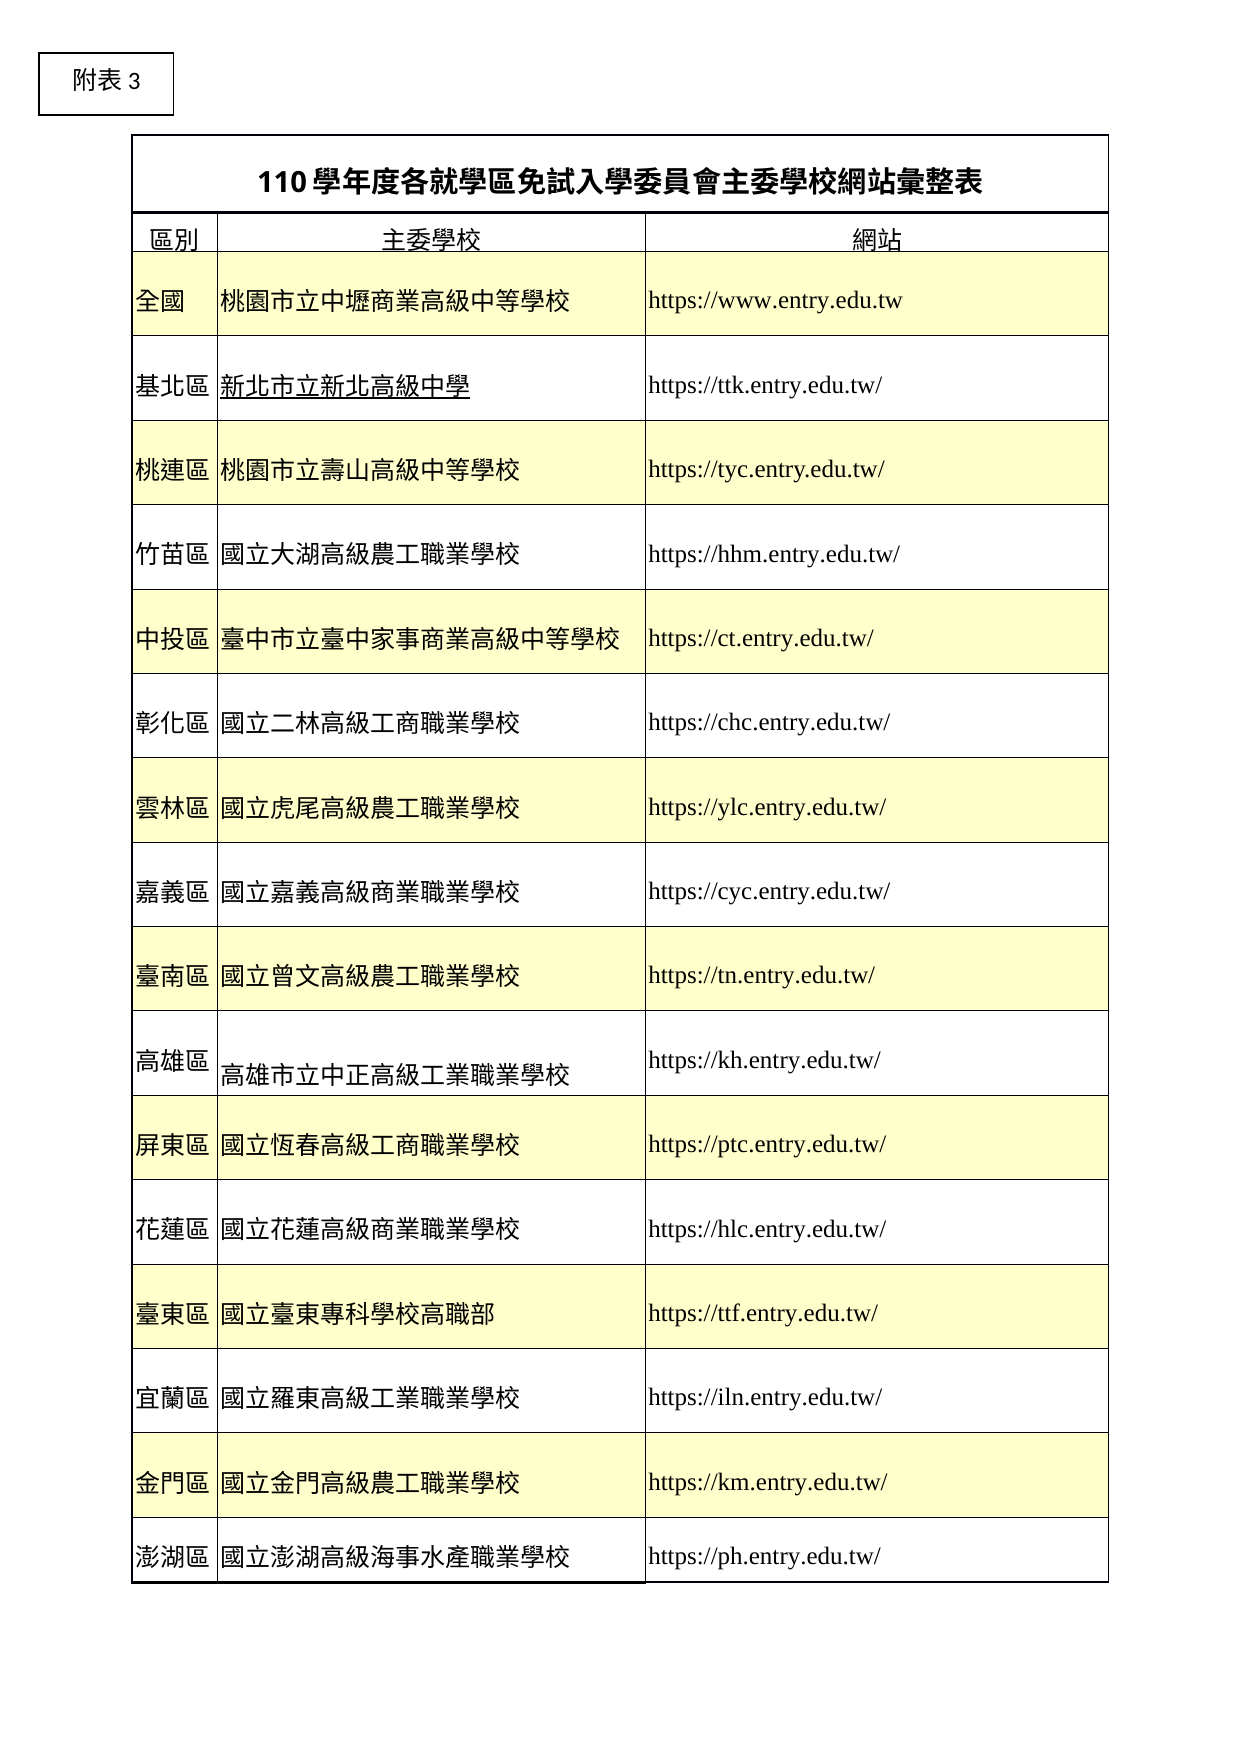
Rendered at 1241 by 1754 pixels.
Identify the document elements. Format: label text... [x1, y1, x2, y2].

table_cell 臺中市立臺中家事商業高級中等學校 [218, 590, 645, 673]
table_cell 區別 [133, 214, 217, 251]
table_cell 全國 [133, 252, 217, 335]
table_cell 高雄市立中正高級工業職業學校 [218, 1011, 645, 1095]
table_cell 國立虎尾高級農工職業學校 [218, 758, 645, 842]
table_cell https://ct.entry.edu.tw/ [646, 590, 1108, 673]
table_cell https://ylc.entry.edu.tw/ [646, 758, 1108, 842]
table_cell 桃園市立中壢商業高級中等學校 [218, 252, 645, 335]
table_cell https://km.entry.edu.tw/ [646, 1433, 1108, 1517]
table_cell 主委學校 [218, 214, 645, 251]
table_cell https://ph.entry.edu.tw/ [646, 1518, 1108, 1581]
table_cell 國立恆春高級工商職業學校 [218, 1096, 645, 1179]
table_cell https://kh.entry.edu.tw/ [646, 1011, 1108, 1095]
table_cell 國立大湖高級農工職業學校 [218, 505, 645, 588]
table_cell 桃連區 [133, 421, 217, 504]
table_cell 國立臺東專科學校高職部 [218, 1265, 645, 1348]
table_cell 國立二林高級工商職業學校 [218, 674, 645, 757]
table_cell https://ttk.entry.edu.tw/ [646, 336, 1108, 420]
table_cell 高雄區 [133, 1011, 217, 1095]
table_cell 國立花蓮高級商業職業學校 [218, 1180, 645, 1263]
table_cell 宜蘭區 [133, 1349, 217, 1432]
table_cell 新北市立新北高級中學 [218, 336, 645, 420]
table_cell 澎湖區 [133, 1518, 217, 1581]
table_cell https://hlc.entry.edu.tw/ [646, 1180, 1108, 1263]
table_cell 花蓮區 [133, 1180, 217, 1263]
table_cell 國立嘉義高級商業職業學校 [218, 843, 645, 926]
table_cell 嘉義區 [133, 843, 217, 926]
table_cell 桃園市立壽山高級中等學校 [218, 421, 645, 504]
table_cell https://ptc.entry.edu.tw/ [646, 1096, 1108, 1179]
table_cell 基北區 [133, 336, 217, 420]
table_cell 中投區 [133, 590, 217, 673]
table_cell 彰化區 [133, 674, 217, 757]
table_cell 國立曾文高級農工職業學校 [218, 927, 645, 1010]
table_cell 國立金門高級農工職業學校 [218, 1433, 645, 1517]
table_cell 雲林區 [133, 758, 217, 842]
table_header 110學年度各就學區免試入學委員會主委學校網站彙整表 [133, 136, 1108, 211]
table_cell 臺東區 [133, 1265, 217, 1348]
table_cell https://cyc.entry.edu.tw/ [646, 843, 1108, 926]
table_cell 網站 [646, 214, 1108, 251]
table_cell 臺南區 [133, 927, 217, 1010]
table_cell 國立澎湖高級海事水產職業學校 [218, 1518, 645, 1581]
table_cell https://iln.entry.edu.tw/ [646, 1349, 1108, 1432]
table_cell 金門區 [133, 1433, 217, 1517]
table_cell https://tn.entry.edu.tw/ [646, 927, 1108, 1010]
table_cell https://tyc.entry.edu.tw/ [646, 421, 1108, 504]
table_cell https://hhm.entry.edu.tw/ [646, 505, 1108, 588]
table_cell 國立羅東高級工業職業學校 [218, 1349, 645, 1432]
table_cell 竹苗區 [133, 505, 217, 588]
table_cell https://ttf.entry.edu.tw/ [646, 1265, 1108, 1348]
table_cell https://www.entry.edu.tw [646, 252, 1108, 335]
table_cell https://chc.entry.edu.tw/ [646, 674, 1108, 757]
table_cell 屏東區 [133, 1096, 217, 1179]
